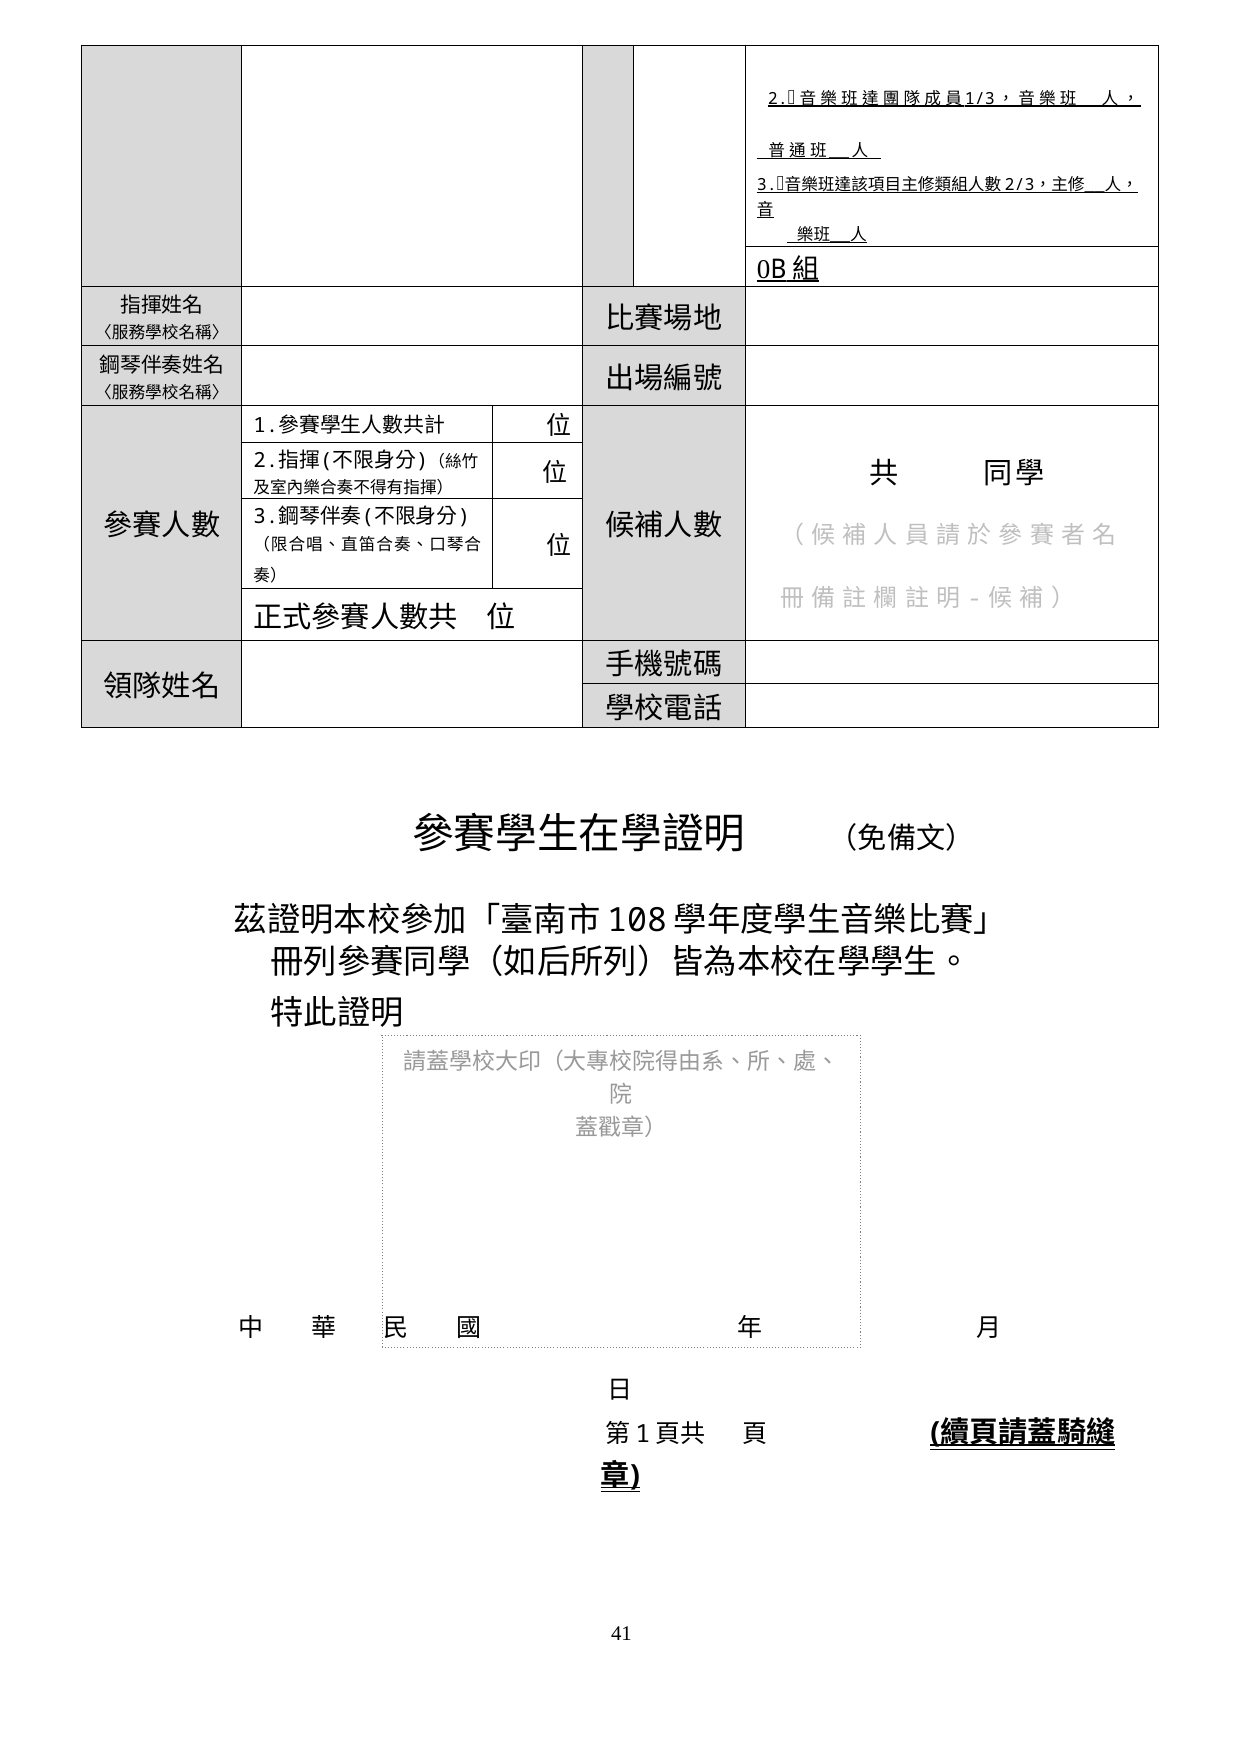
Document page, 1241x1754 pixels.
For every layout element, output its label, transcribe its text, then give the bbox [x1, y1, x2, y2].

text 冊列參賽同學（如后所列）皆為本校在學學生。 [120, 940, 1120, 982]
table_header [120, 728, 143, 790]
table_cell [746, 641, 1158, 683]
table_cell 正式參賽人數共 位 [242, 589, 582, 640]
text 特此證明 [120, 982, 1120, 1034]
table_cell 指揮姓名 〈服務學校名稱〉 [82, 287, 241, 345]
table_cell [242, 46, 582, 286]
table_cell [82, 46, 241, 286]
table_cell [242, 641, 582, 727]
table_cell 領隊姓名 [82, 641, 241, 727]
table_cell [634, 46, 745, 286]
text 第1頁共 頁 (續頁請蓋騎縫章) [120, 1409, 1120, 1494]
table_cell [583, 46, 633, 286]
table_cell 出場編號 [583, 346, 745, 405]
table_cell B組 [746, 247, 1158, 286]
table_cell [242, 287, 582, 345]
table_cell 2.指揮(不限身分)（絲竹及室內樂合奏不得有指揮） [242, 443, 492, 498]
text 茲證明本校參加「臺南市108學年度學生音樂比賽」 [120, 898, 1120, 940]
table_cell [746, 287, 1158, 345]
table_cell 手機號碼 [583, 641, 745, 683]
text 蓋戳章） [397, 1109, 845, 1142]
table_cell 3.鋼琴伴奏(不限身分) （限合唱、直笛合奏、口琴合奏） [242, 499, 492, 588]
table_cell [746, 346, 1158, 405]
table_header 共 同學 （候補人員請於參賽者名冊備註欄註明-候補） [757, 429, 1148, 616]
table_cell 參賽人數 [82, 406, 241, 640]
text 中 華 民 國 年 月 日 [120, 1284, 1120, 1409]
table_cell 位 [493, 499, 582, 588]
table_cell 比賽場地 [583, 287, 745, 345]
table_cell [242, 346, 582, 405]
text 參賽學生在學證明 （免備文） [120, 815, 1120, 857]
text 請蓋學校大印（大專校院得由系、所、處、院 [397, 1042, 845, 1109]
table_cell 鋼琴伴奏姓名 〈服務學校名稱〉 [82, 346, 241, 405]
table_cell 候補人數 [583, 406, 745, 640]
table_cell 位 [493, 443, 582, 498]
table_cell [746, 684, 1158, 727]
table_cell 學校電話 [583, 684, 745, 727]
table_cell [746, 406, 1158, 640]
table_cell 位 [493, 406, 582, 442]
table_cell 2.音樂班達團隊成員1/3，音樂班__人，普通班__人 3.音樂班達該項目主修類組人數2/3，主修__人，音 樂班__人 [746, 46, 1158, 246]
table_cell 1.參賽學生人數共計 [242, 406, 492, 442]
